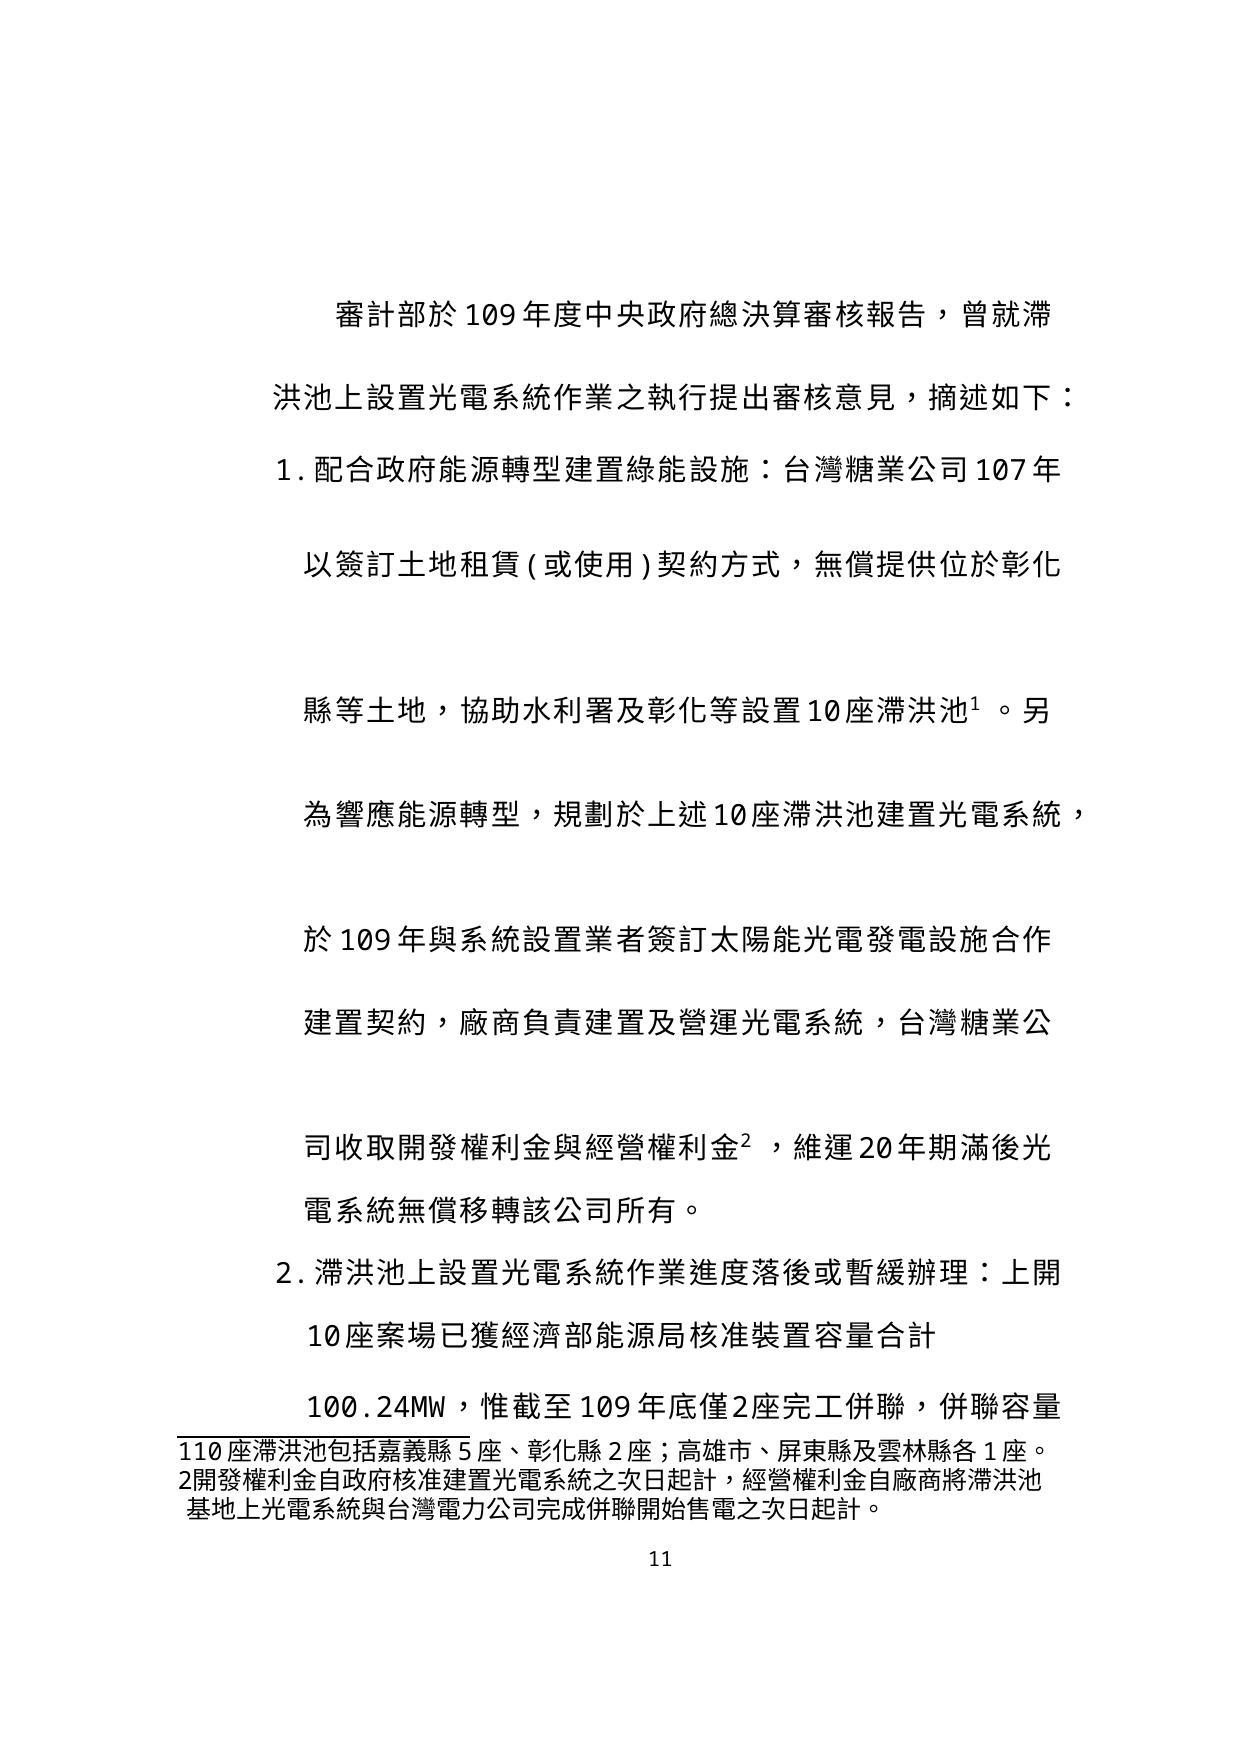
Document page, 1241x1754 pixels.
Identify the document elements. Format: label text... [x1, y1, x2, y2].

text 10座滯洪池包括嘉義縣5座、彰化縣2座；高雄市、屏東縣及雲林縣各1座。 [177, 1437, 1063, 1466]
text 2.滯洪池上設置光電系統作業進度落後或暫緩辦理：上開10座案場已獲經濟部能源局核准裝置容量合計100.24MW，惟截至109年底僅2座完工併聯，併聯容量 [266, 1229, 1063, 1417]
text 審計部於109年度中央政府總決算審核報告，曾就滯洪池上設置光電系統作業之執行提出審核意見，摘述如下： [266, 229, 1063, 417]
text 開發權利金自政府核准建置光電系統之次日起計，經營權利金自廠商將滯洪池基地上光電系統與台灣電力公司完成併聯開始售電之次日起計。 [177, 1466, 1063, 1525]
text 1.配合政府能源轉型建置綠能設施：台灣糖業公司107年以簽訂土地租賃(或使用)契約方式，無償提供位於彰化縣等土地，協助水利署及彰化等設置10座滯洪池。另為響應能源轉型，規劃於上述10座滯洪池建置光電系統，於109年與系統設置業者簽訂太陽能光電發電設施合作建置契約，廠商負責建置及營運光電系統，台灣糖業公司收取開發權利金與經營權利金，維運20年期滿後光電系統無償移轉該公司所有。 [266, 417, 1063, 1229]
